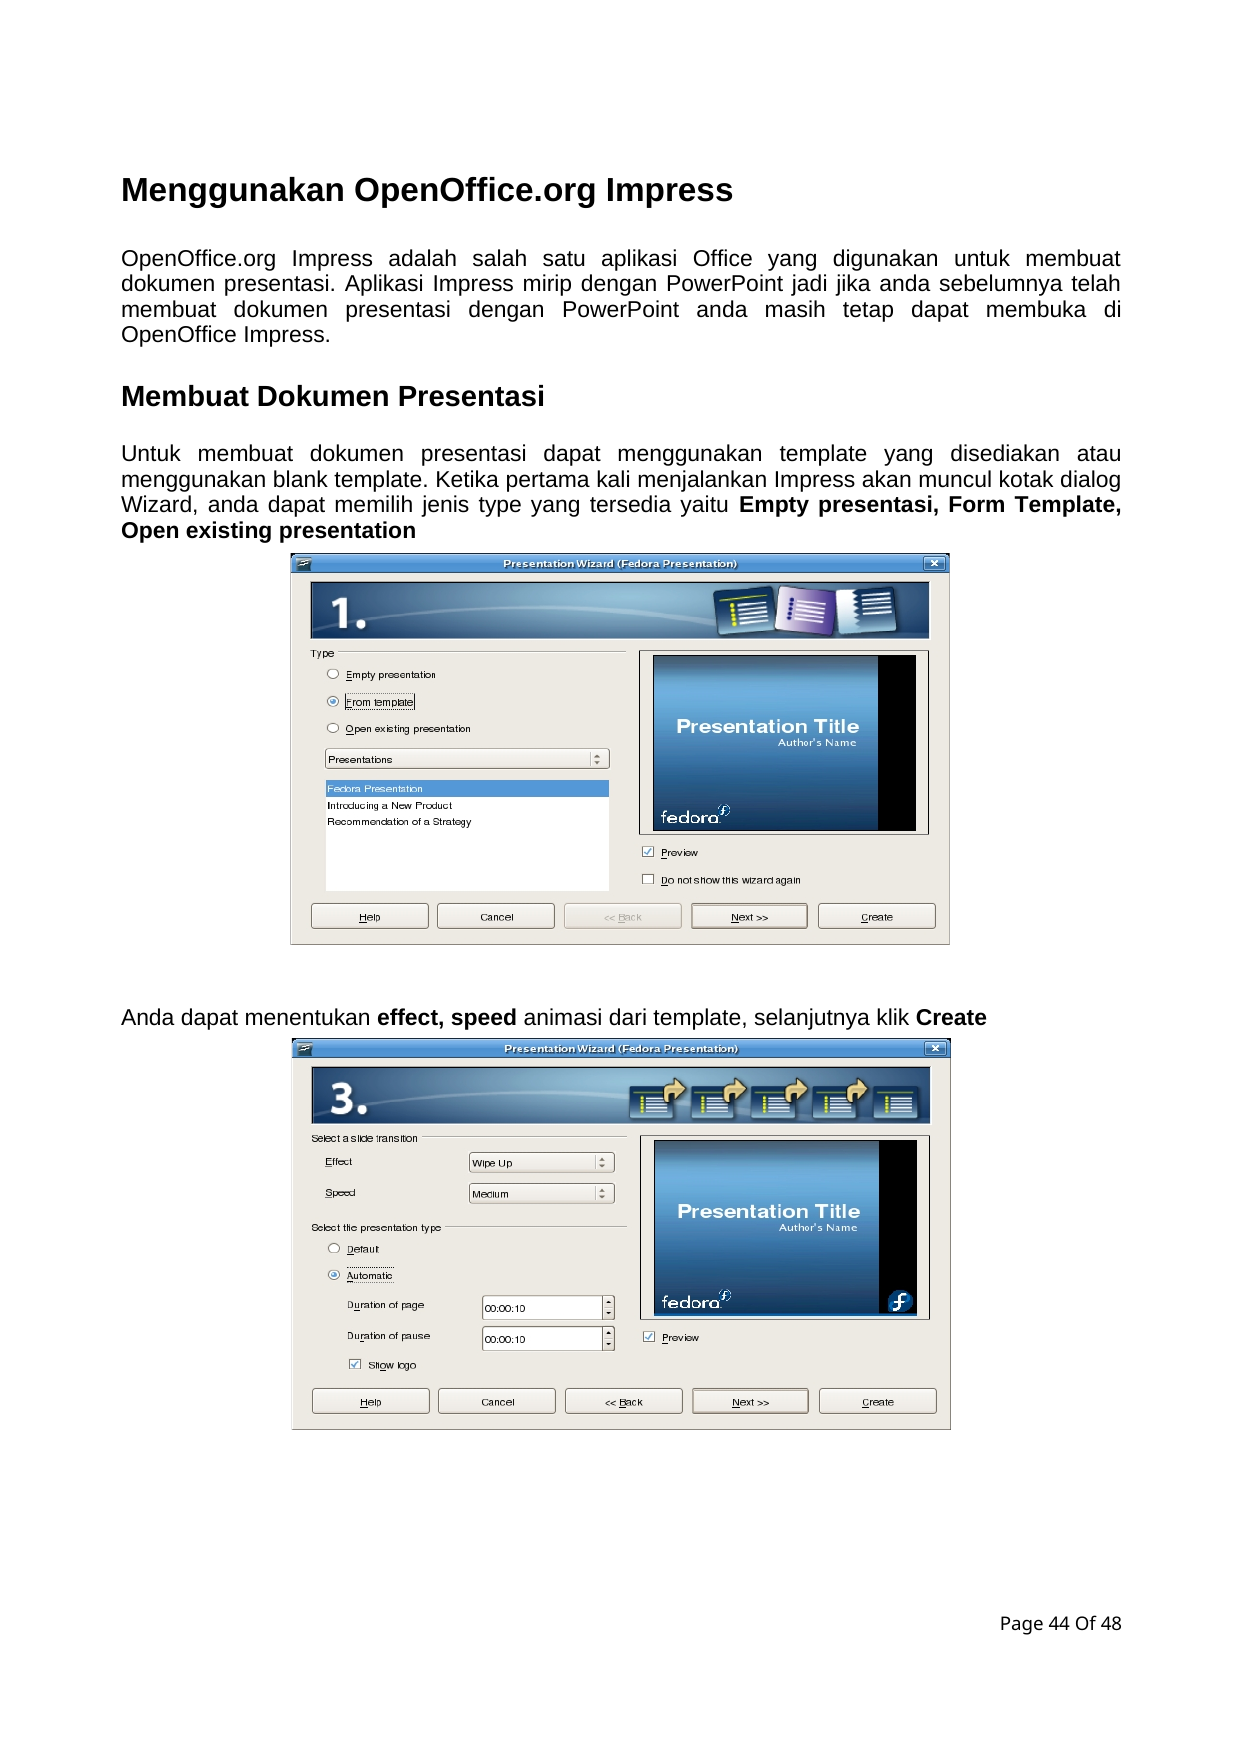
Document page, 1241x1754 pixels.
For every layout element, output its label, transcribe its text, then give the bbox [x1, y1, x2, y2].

text Anda dapat menentukan effect, speed animasi dari template, selanjutnya klik Create [121, 1005, 1122, 1030]
text Menggunakan OpenOffice.org Impress [121, 171, 1122, 208]
text Untuk membuat dokumen presentasi dapat menggunakan template yang disediakan atau menggunakan blank template. Ketika pertama kali menjalankan Impress akan muncul kotak dialog Wizard, anda dapat memilih jenis type yang tersedia yaitu Empty presentasi, Form Template, Open existing presentation [121, 441, 1122, 543]
picture [291, 1038, 951, 1430]
picture [290, 553, 950, 945]
text Membuat Dokumen Presentasi [121, 380, 1122, 413]
text OpenOffice.org Impress adalah salah satu aplikasi Office yang digunakan untuk membuat dokumen presentasi. Aplikasi Impress mirip dengan PowerPoint jadi jika anda sebelumnya telah membuat dokumen presentasi dengan PowerPoint anda masih tetap dapat membuka di OpenOffice Impress. [121, 245, 1122, 348]
